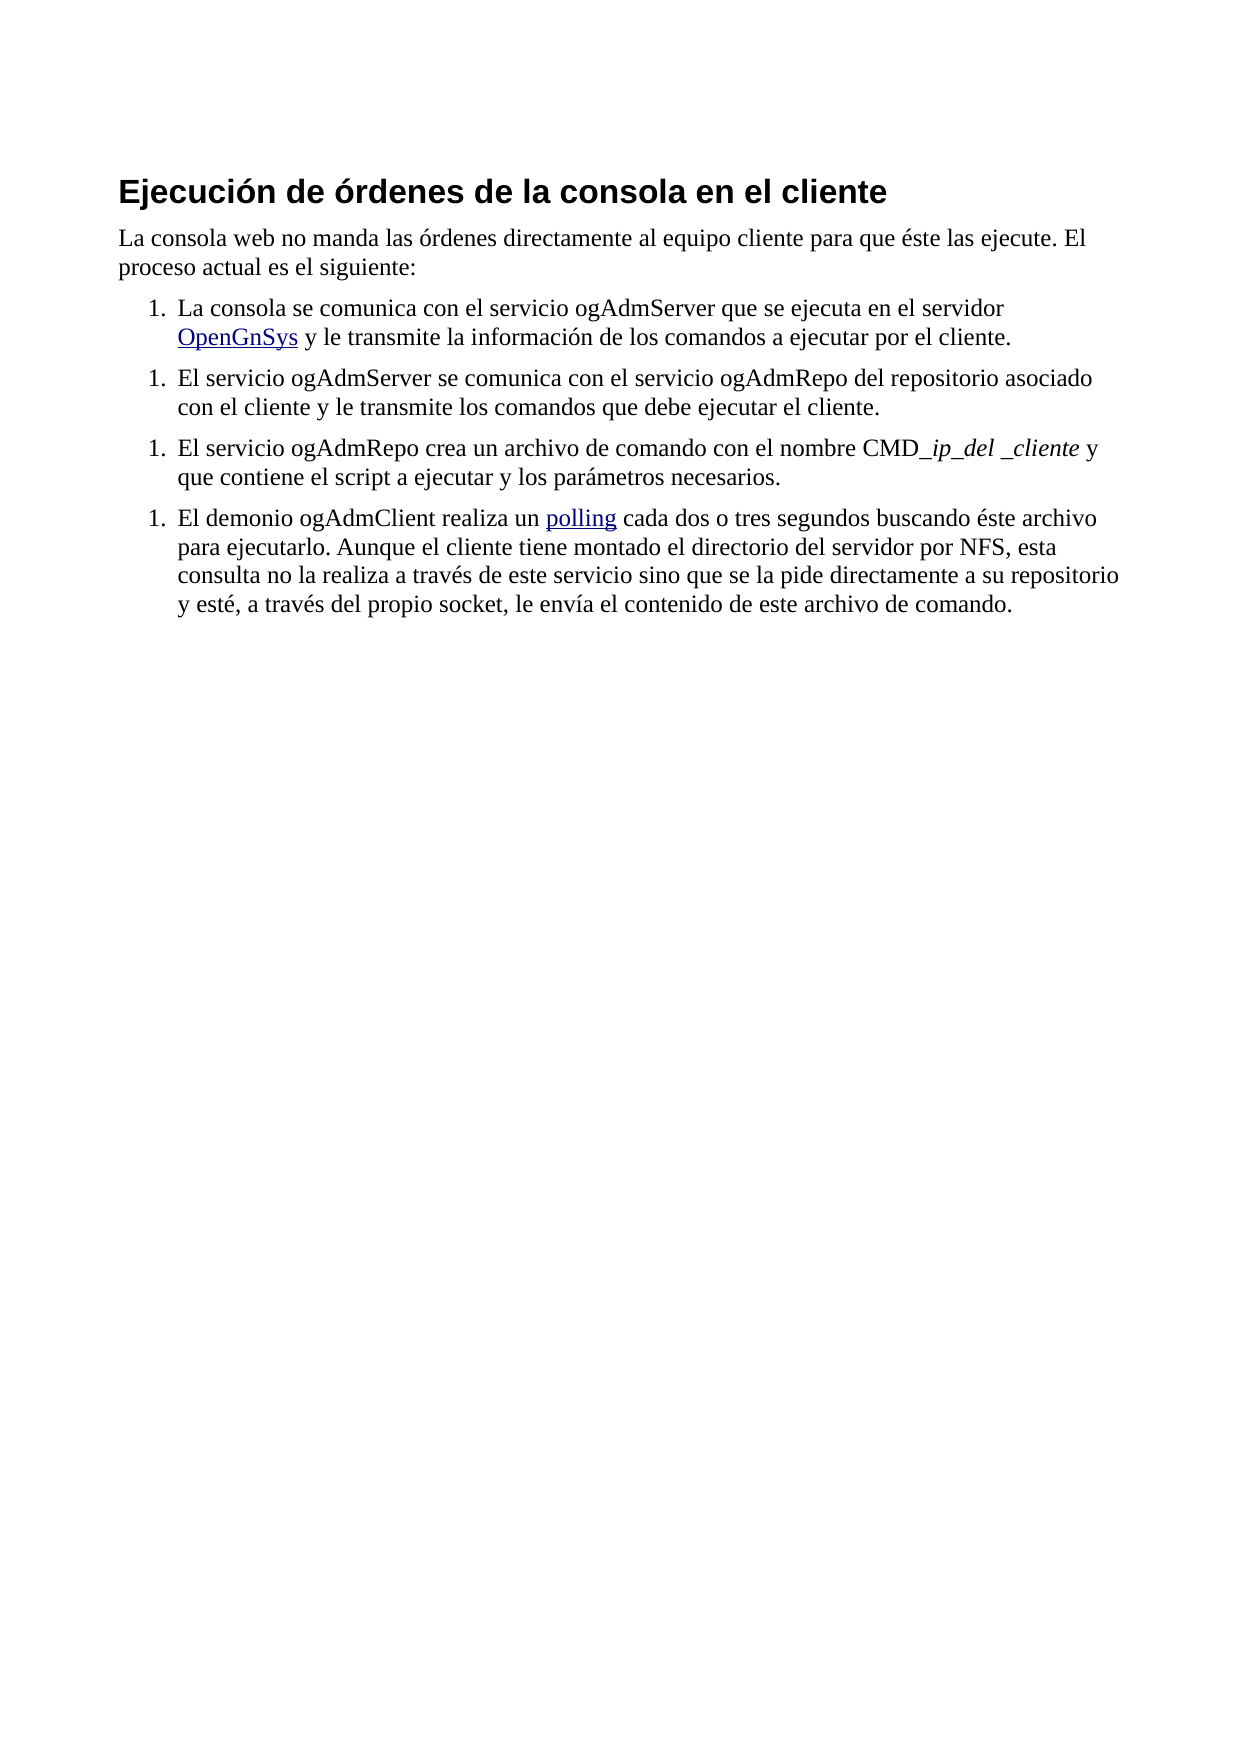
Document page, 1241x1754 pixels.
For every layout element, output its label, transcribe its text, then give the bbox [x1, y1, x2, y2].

list El servicio ogAdmServer se comunica con el servicio ogAdmRepo del repositorio asociado con el cliente y le transmite los comandos que debe ejecutar el cliente. [148, 363, 1122, 421]
text La consola web no manda las órdenes directamente al equipo cliente para que éste las ejecute. El proceso actual es el siguiente: [118, 223, 1122, 281]
list El servicio ogAdmRepo crea un archivo de comando con el nombre CMD_ip_del _cliente y que contiene el script a ejecutar y los parámetros necesarios. [148, 433, 1122, 491]
subtitle Ejecución de órdenes de la consola en el cliente [118, 172, 1122, 211]
list La consola se comunica con el servicio ogAdmServer que se ejecuta en el servidor OpenGnSys y le transmite la información de los comandos a ejecutar por el cliente. [148, 293, 1122, 351]
list El demonio ogAdmClient realiza un ​polling cada dos o tres segundos buscando éste archivo para ejecutarlo. Aunque el cliente tiene montado el directorio del servidor por NFS, esta consulta no la realiza a través de este servicio sino que se la pide directamente a su repositorio y esté, a través del propio socket, le envía el contenido de este archivo de comando. [148, 503, 1122, 618]
